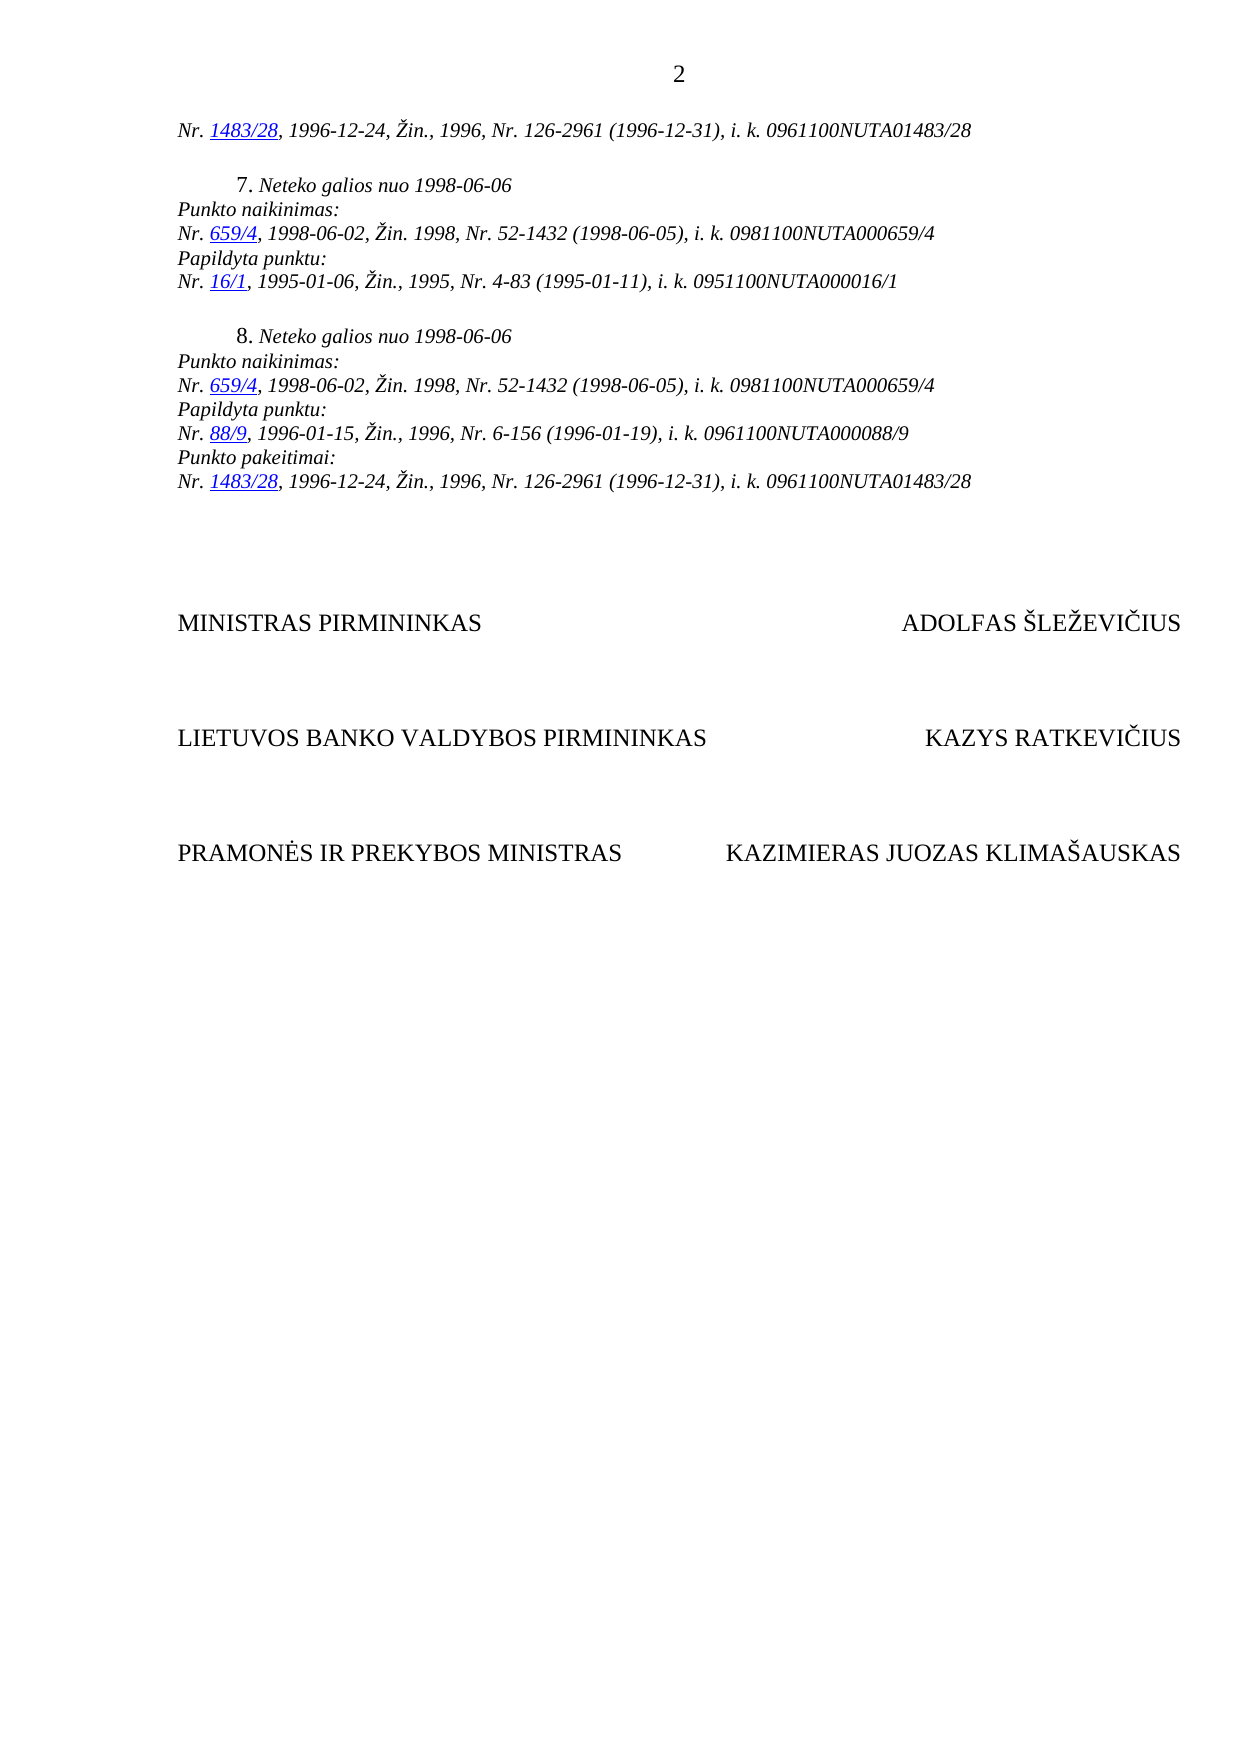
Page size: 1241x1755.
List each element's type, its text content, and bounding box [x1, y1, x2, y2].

text PRAMONĖS IR PREKYBOS MINISTRAS KAZIMIERAS JUOZAS KLIMAŠAUSKAS [177, 838, 1181, 867]
text Nr. 659/4, 1998-06-02, Žin. 1998, Nr. 52-1432 (1998-06-05), i. k. 0981100NUTA000659/4 [177, 373, 1181, 397]
text MINISTRAS PIRMININKAS ADOLFAS ŠLEŽEVIČIUS [177, 608, 1181, 637]
text LIETUVOS BANKO VALDYBOS PIRMININKAS KAZYS RATKEVIČIUS [177, 723, 1181, 752]
text Nr. 659/4, 1998-06-02, Žin. 1998, Nr. 52-1432 (1998-06-05), i. k. 0981100NUTA000659/4 [177, 221, 1181, 245]
text Punkto naikinimas: [177, 349, 1181, 373]
text Nr. 88/9, 1996-01-15, Žin., 1996, Nr. 6-156 (1996-01-19), i. k. 0961100NUTA000088/9 [177, 421, 1181, 445]
text Nr. 1483/28, 1996-12-24, Žin., 1996, Nr. 126-2961 (1996-12-31), i. k. 0961100NUTA01483/28 [177, 469, 1181, 493]
text 7. Neteko galios nuo 1998-06-06 [177, 171, 1181, 197]
text Papildyta punktu: [177, 397, 1181, 421]
text Punkto pakeitimai: [177, 445, 1181, 469]
text Papildyta punktu: [177, 245, 1181, 269]
text Nr. 16/1, 1995-01-06, Žin., 1995, Nr. 4-83 (1995-01-11), i. k. 0951100NUTA000016/1 [177, 269, 1181, 293]
text Punkto naikinimas: [177, 197, 1181, 221]
text 8. Neteko galios nuo 1998-06-06 [177, 322, 1181, 349]
text Nr. 1483/28, 1996-12-24, Žin., 1996, Nr. 126-2961 (1996-12-31), i. k. 0961100NUTA01483/28 [177, 118, 1181, 142]
